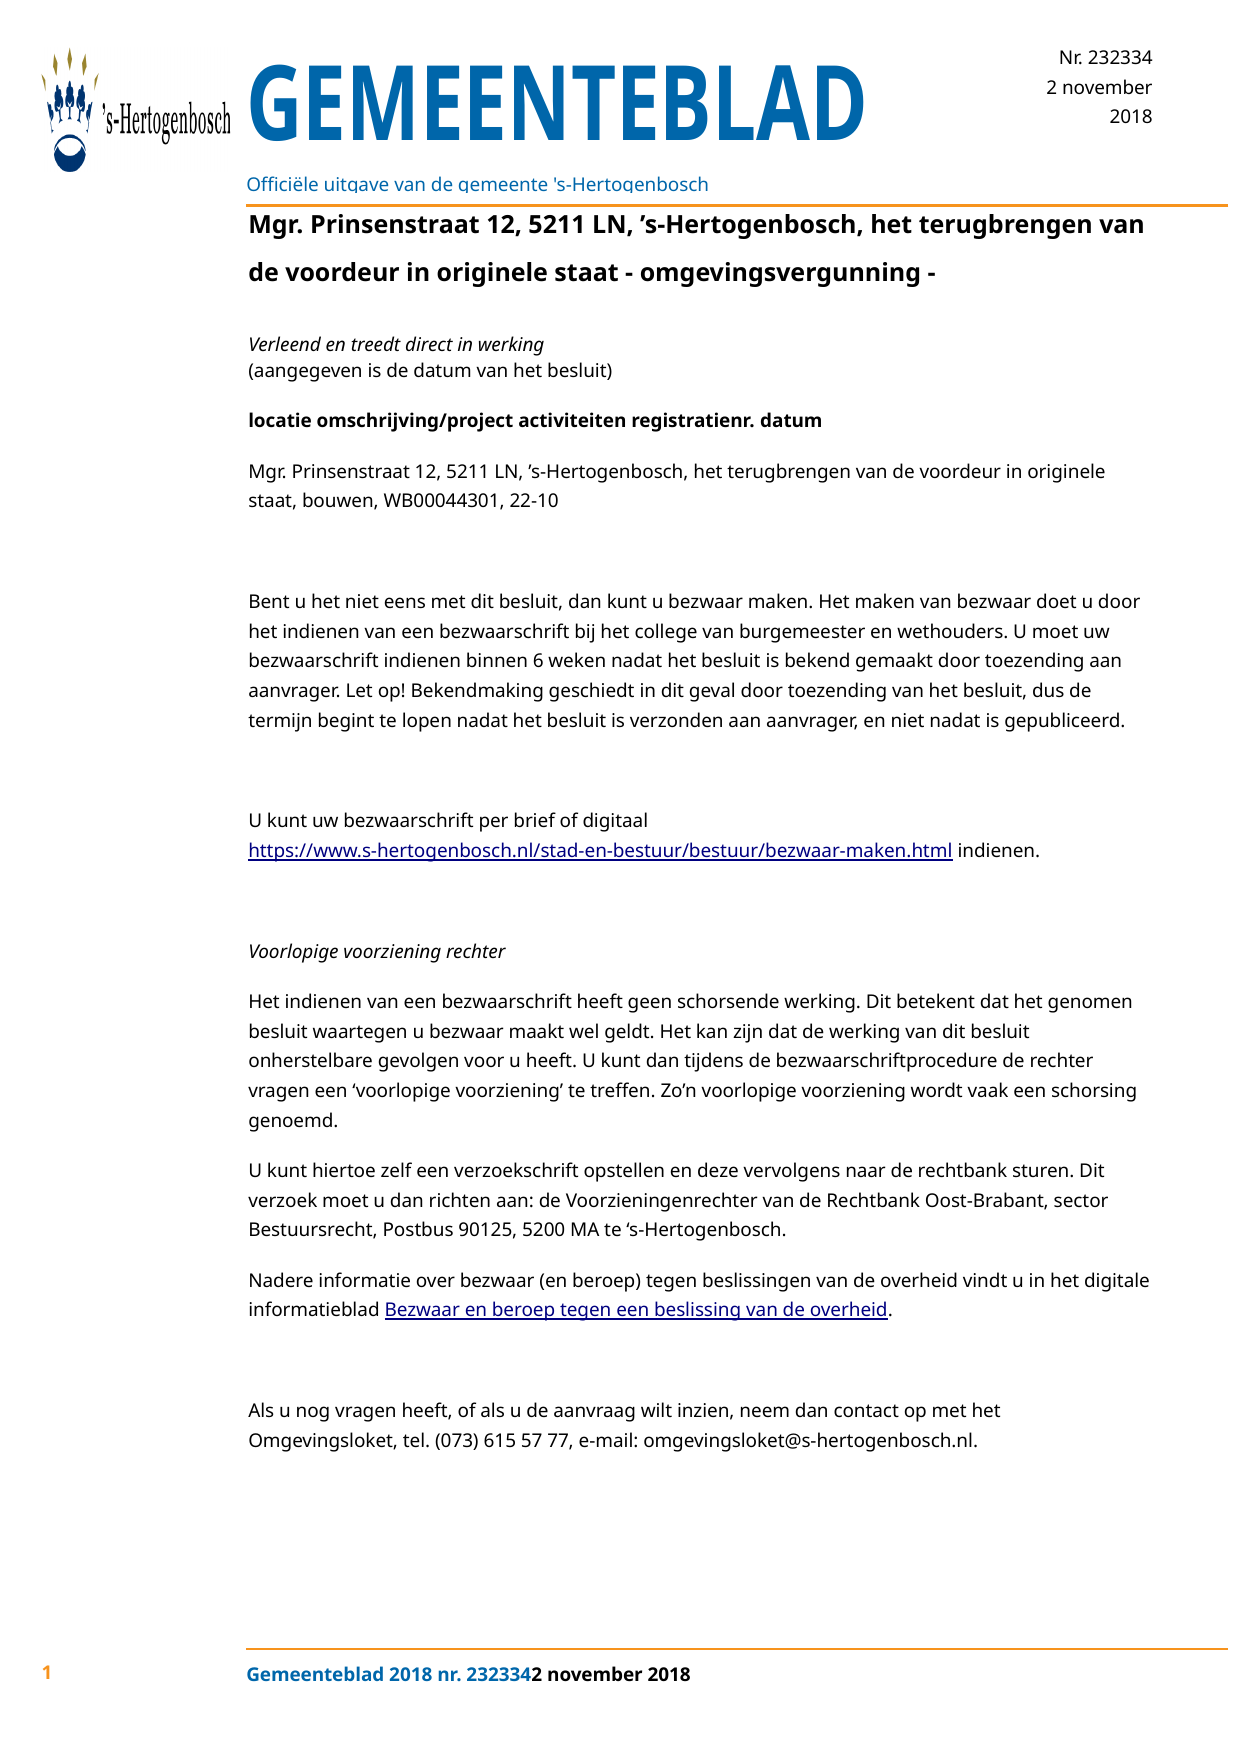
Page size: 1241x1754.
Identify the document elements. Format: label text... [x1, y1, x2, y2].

text Als u nog vragen heeft, of als u de aanvraag wilt inzien, neem dan contact op met het Omgevingsloket, tel. (073) 615 57 77, e-mail: omgevingsloket@s-hertogenbosch.nl. [248, 1397, 1152, 1452]
text Verleend en treedt direct in werking [248, 331, 1152, 357]
text Het indienen van een bezwaarschrift heeft geen schorsende werking. Dit betekent dat het genomen besluit waartegen u bezwaar maakt wel geldt. Het kan zijn dat de werking van dit besluit onherstelbare gevolgen voor u heeft. U kunt dan tijdens de bezwaarschriftprocedure de rechter vragen een ‘voorlopige voorziening’ te treffen. Zo’n voorlopige voorziening wordt vaak een schorsing genoemd. [248, 988, 1152, 1132]
picture [41, 47, 231, 172]
text Nadere informatie over bezwaar (en beroep) tegen beslissingen van de overheid vindt u in het digitale informatieblad Bezwaar en beroep tegen een beslissing van de overheid. [248, 1267, 1152, 1322]
text (aangegeven is de datum van het besluit) [248, 357, 1152, 383]
text U kunt hiertoe zelf een verzoekschrift opstellen en deze vervolgens naar de rechtbank sturen. Dit verzoek moet u dan richten aan: de Voorzieningenrechter van de Rechtbank Oost-Brabant, sector Bestuursrecht, Postbus 90125, 5200 MA te ‘s-Hertogenbosch. [248, 1157, 1152, 1242]
text U kunt uw bezwaarschrift per brief of digitaal https://www.s-hertogenbosch.nl/stad-en-bestuur/bestuur/bezwaar-maken.html indienen. [248, 808, 1152, 863]
text Voorlopige voorziening rechter [248, 938, 1152, 964]
text locatie omschrijving/project activiteiten registratienr. datum [248, 408, 1152, 433]
text Bent u het niet eens met dit besluit, dan kunt u bezwaar maken. Het maken van bezwaar doet u door het indienen van een bezwaarschrift bij het college van burgemeester en wethouders. U moet uw bezwaarschrift indienen binnen 6 weken nadat het besluit is bekend gemaakt door toezending aan aanvrager. Let op! Bekendmaking geschiedt in dit geval door toezending van het besluit, dus de termijn begint te lopen nadat het besluit is verzonden aan aanvrager, en niet nadat is gepubliceerd. [248, 588, 1152, 732]
text Mgr. Prinsenstraat 12, 5211 LN, ’s-Hertogenbosch, het terugbrengen van de voordeur in originele staat - omgevingsvergunning - [248, 207, 1152, 288]
text Mgr. Prinsenstraat 12, 5211 LN, ’s-Hertogenbosch, het terugbrengen van de voordeur in originele staat, bouwen, WB00044301, 22-10 [248, 458, 1152, 513]
